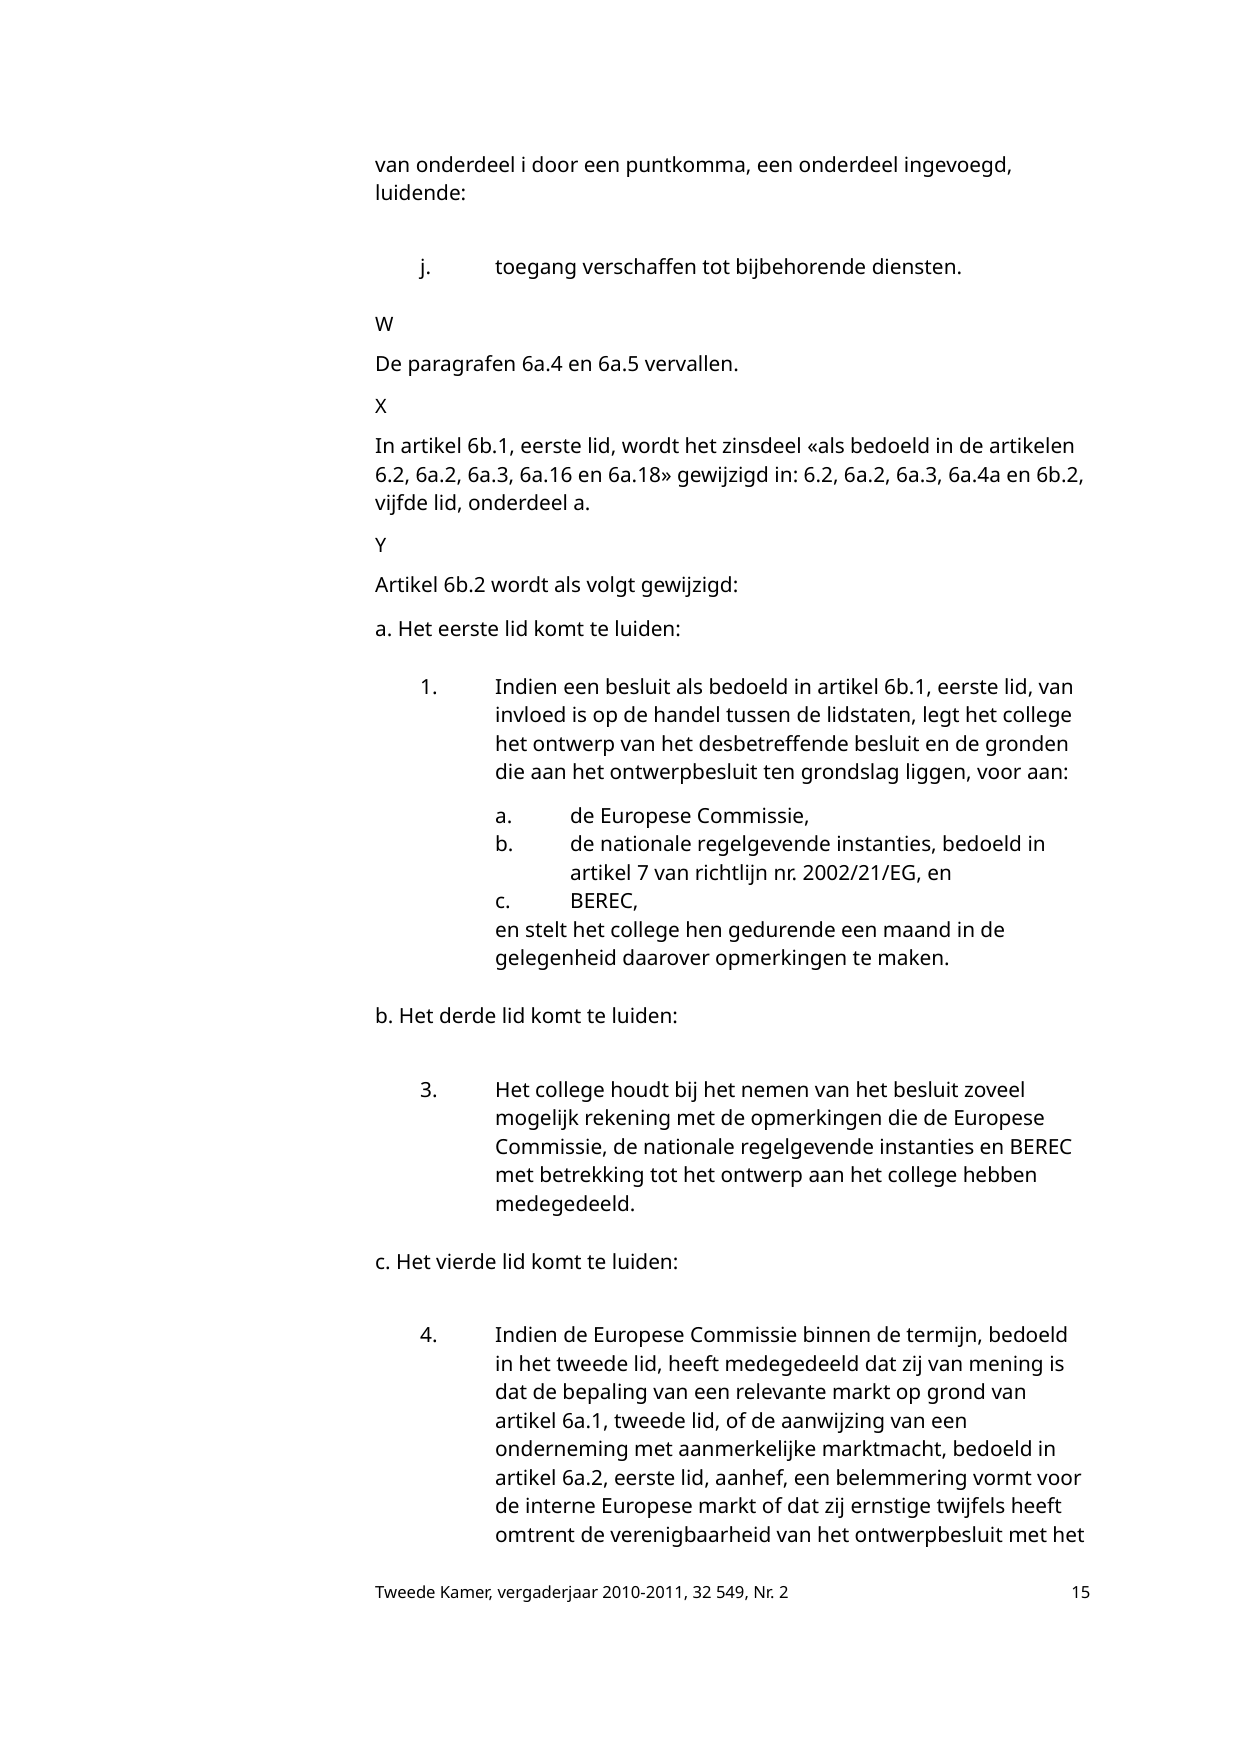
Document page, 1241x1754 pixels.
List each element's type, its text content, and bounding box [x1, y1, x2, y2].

text X [375, 392, 1090, 419]
text Artikel 6b.2 wordt als volgt gewijzigd: [375, 570, 1090, 599]
list en stelt het college hen gedurende een maand in de gelegenheid daarover opmerkingen te maken. [420, 915, 1090, 972]
list Indien een besluit als bedoeld in artikel 6b.1, eerste lid, van invloed is op de handel tussen de lidstaten, legt het college het ontwerp van het desbetreffende besluit en de gronden die aan het ontwerpbesluit ten grondslag liggen, voor aan: [420, 672, 1090, 786]
text Y [375, 532, 1090, 558]
list BEREC, [495, 886, 1090, 915]
list de nationale regelgevende instanties, bedoeld in artikel 7 van richtlijn nr. 2002/21/EG, en [495, 829, 1090, 886]
text W [375, 310, 1090, 337]
list de Europese Commissie, [495, 801, 1090, 829]
list Het college houdt bij het nemen van het besluit zoveel mogelijk rekening met de opmerkingen die de Europese Commissie, de nationale regelgevende instanties en BEREC met betrekking tot het ontwerp aan het college hebben medegedeeld. [420, 1075, 1090, 1217]
text De paragrafen 6a.4 en 6a.5 vervallen. [375, 349, 1090, 377]
list toegang verschaffen tot bijbehorende diensten. [420, 252, 1090, 280]
text a. Het eerste lid komt te luiden: [375, 614, 1090, 642]
text c. Het vierde lid komt te luiden: [375, 1247, 1090, 1276]
text In artikel 6b.1, eerste lid, wordt het zinsdeel «als bedoeld in de artikelen 6.2, 6a.2, 6a.3, 6a.16 en 6a.18» gewijzigd in: 6.2, 6a.2, 6a.3, 6a.4a en 6b.2, vijfde lid, onderdeel a. [375, 431, 1090, 517]
list Indien de Europese Commissie binnen de termijn, bedoeld in het tweede lid, heeft medegedeeld dat zij van mening is dat de bepaling van een relevante markt op grond van artikel 6a.1, tweede lid, of de aanwijzing van een onderneming met aanmerkelijke marktmacht, bedoeld in artikel 6a.2, eerste lid, aanhef, een belemmering vormt voor de interne Europese markt of dat zij ernstige twijfels heeft omtrent de verenigbaarheid van het ontwerpbesluit met het [420, 1321, 1090, 1548]
text van onderdeel i door een puntkomma, een onderdeel ingevoegd, luidende: [375, 150, 1090, 207]
text b. Het derde lid komt te luiden: [375, 1002, 1090, 1030]
